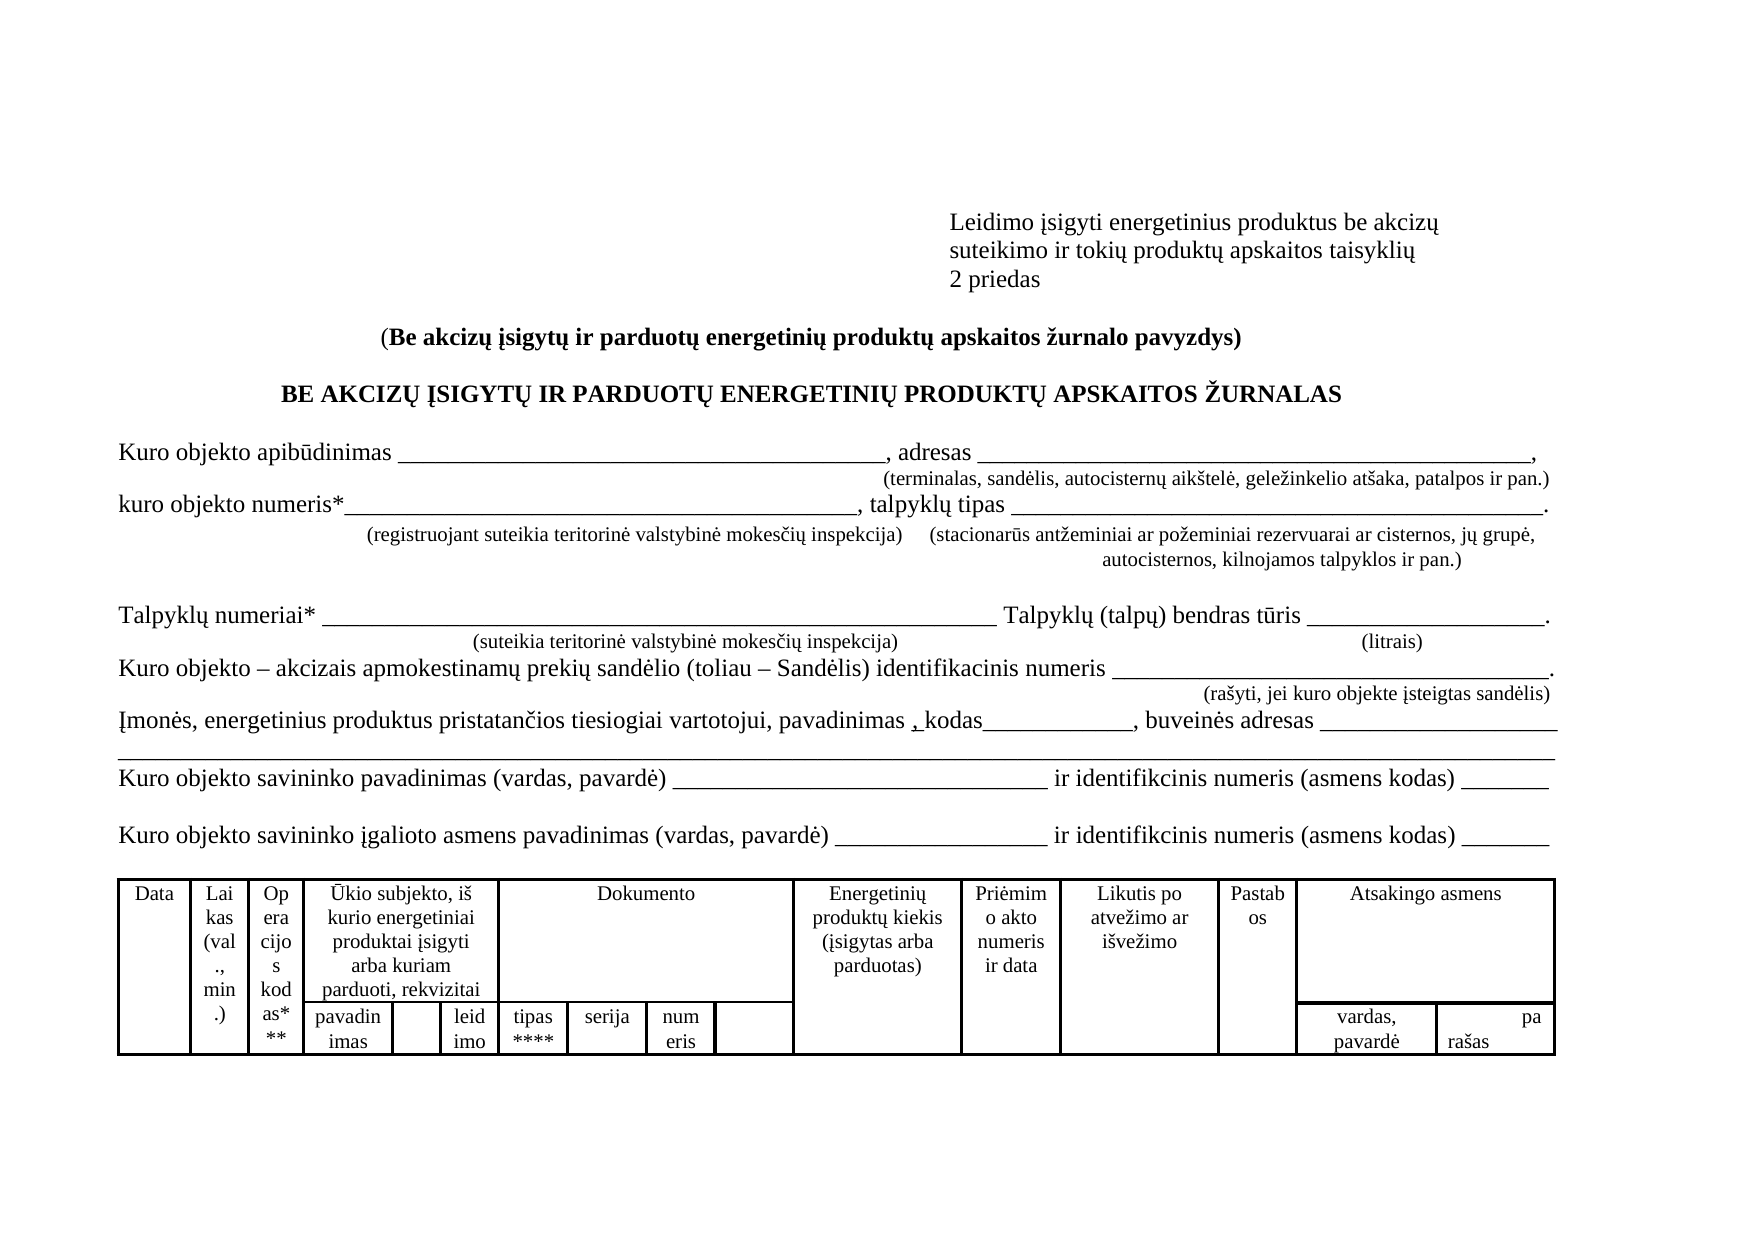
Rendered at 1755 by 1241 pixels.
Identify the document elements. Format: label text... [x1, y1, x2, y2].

text kuro objekto numeris*_________________________________________, talpyklų tipas . [118, 489, 1609, 518]
table_header Pastabos [1220, 881, 1295, 1053]
text Talpyklų numeriai* Talpyklų (talpų) bendras tūris ___________________. [118, 600, 1609, 628]
table_cell tipas**** [500, 1003, 566, 1053]
table_header Priėmimo akto numeris ir data [963, 881, 1059, 1053]
text BE AKCIZŲ ĮSIGYTŲ IR PARDUOTŲ ENERGETINIŲ PRODUKTŲ APSKAITOS ŽURNALAS [118, 379, 1504, 408]
table_header Dokumento [500, 881, 792, 1001]
text Leidimo įsigyti energetinius produktus be akcizų [118, 207, 1504, 235]
table_cell serija [569, 1003, 645, 1053]
table_header Energetinių produktų kiekis (įsigytas arba parduotas) [795, 881, 960, 1053]
text (Be akcizų įsigytų ir parduotų energetinių produktų apskaitos žurnalo pavyzdys) [118, 322, 1504, 350]
table_cell [717, 1003, 792, 1053]
text (terminalas, sandėlis, autocisternų aikštelė, geležinkelio atšaka, patalpos ir pan.) [118, 465, 1609, 489]
table_header Atsakingo asmens [1298, 881, 1553, 1001]
text Kuro objekto apibūdinimas _______________________________________, adresas , [118, 437, 1609, 465]
text (rašyti, jei kuro objekte įsteigtas sandėlis) [118, 681, 1609, 705]
table_cell numeris [648, 1003, 713, 1053]
text suteikimo ir tokių produktų apskaitos taisyklių [118, 235, 1504, 264]
text autocisternos, kilnojamos talpyklos ir pan.) [118, 547, 1609, 571]
table_cell leidimo [442, 1003, 497, 1053]
text Kuro objekto savininko įgalioto asmens pavadinimas (vardas, pavardė) _________________ ir identifikcinis numeris (asmens kodas) _______ [118, 820, 1609, 849]
table_header Laikas (val., min.) [192, 881, 247, 1053]
text (suteikia teritorinė valstybinė mokesčių inspekcija) (litrais) [118, 628, 1609, 653]
table_header Data [120, 881, 189, 1053]
table_header Ūkio subjekto, iš kurio energetiniai produktai įsigyti arba kuriam parduoti, rekvizitai [305, 881, 497, 1001]
table_cell vardas, pavardė [1298, 1005, 1435, 1053]
table_header Operacijos kodas*** [250, 881, 302, 1053]
text (registruojant suteikia teritorinė valstybinė mokesčių inspekcija) (stacionarūs antžeminiai ar požeminiai rezervuarai ar cisternos, jų grupė, [118, 518, 1609, 547]
text 2 priedas [118, 264, 1504, 293]
text Kuro objekto savininko pavadinimas (vardas, pavardė) ______________________________ ir identifikcinis numeris (asmens kodas) _______ [118, 763, 1609, 792]
text Kuro objekto – akcizais apmokestinamų prekių sandėlio (toliau – Sandėlis) identifikacinis numeris . [118, 653, 1609, 681]
table_cell pavadinimas [305, 1003, 391, 1053]
table_cell parašas [1438, 1005, 1553, 1053]
text Įmonės, energetinius produktus pristatančios tiesiogiai vartotojui, pavadinimas , kodas____________, buveinės adresas ___________________ [118, 705, 1609, 734]
table_header Likutis po atvežimo ar išvežimo [1062, 881, 1217, 1053]
table_cell [394, 1003, 439, 1053]
